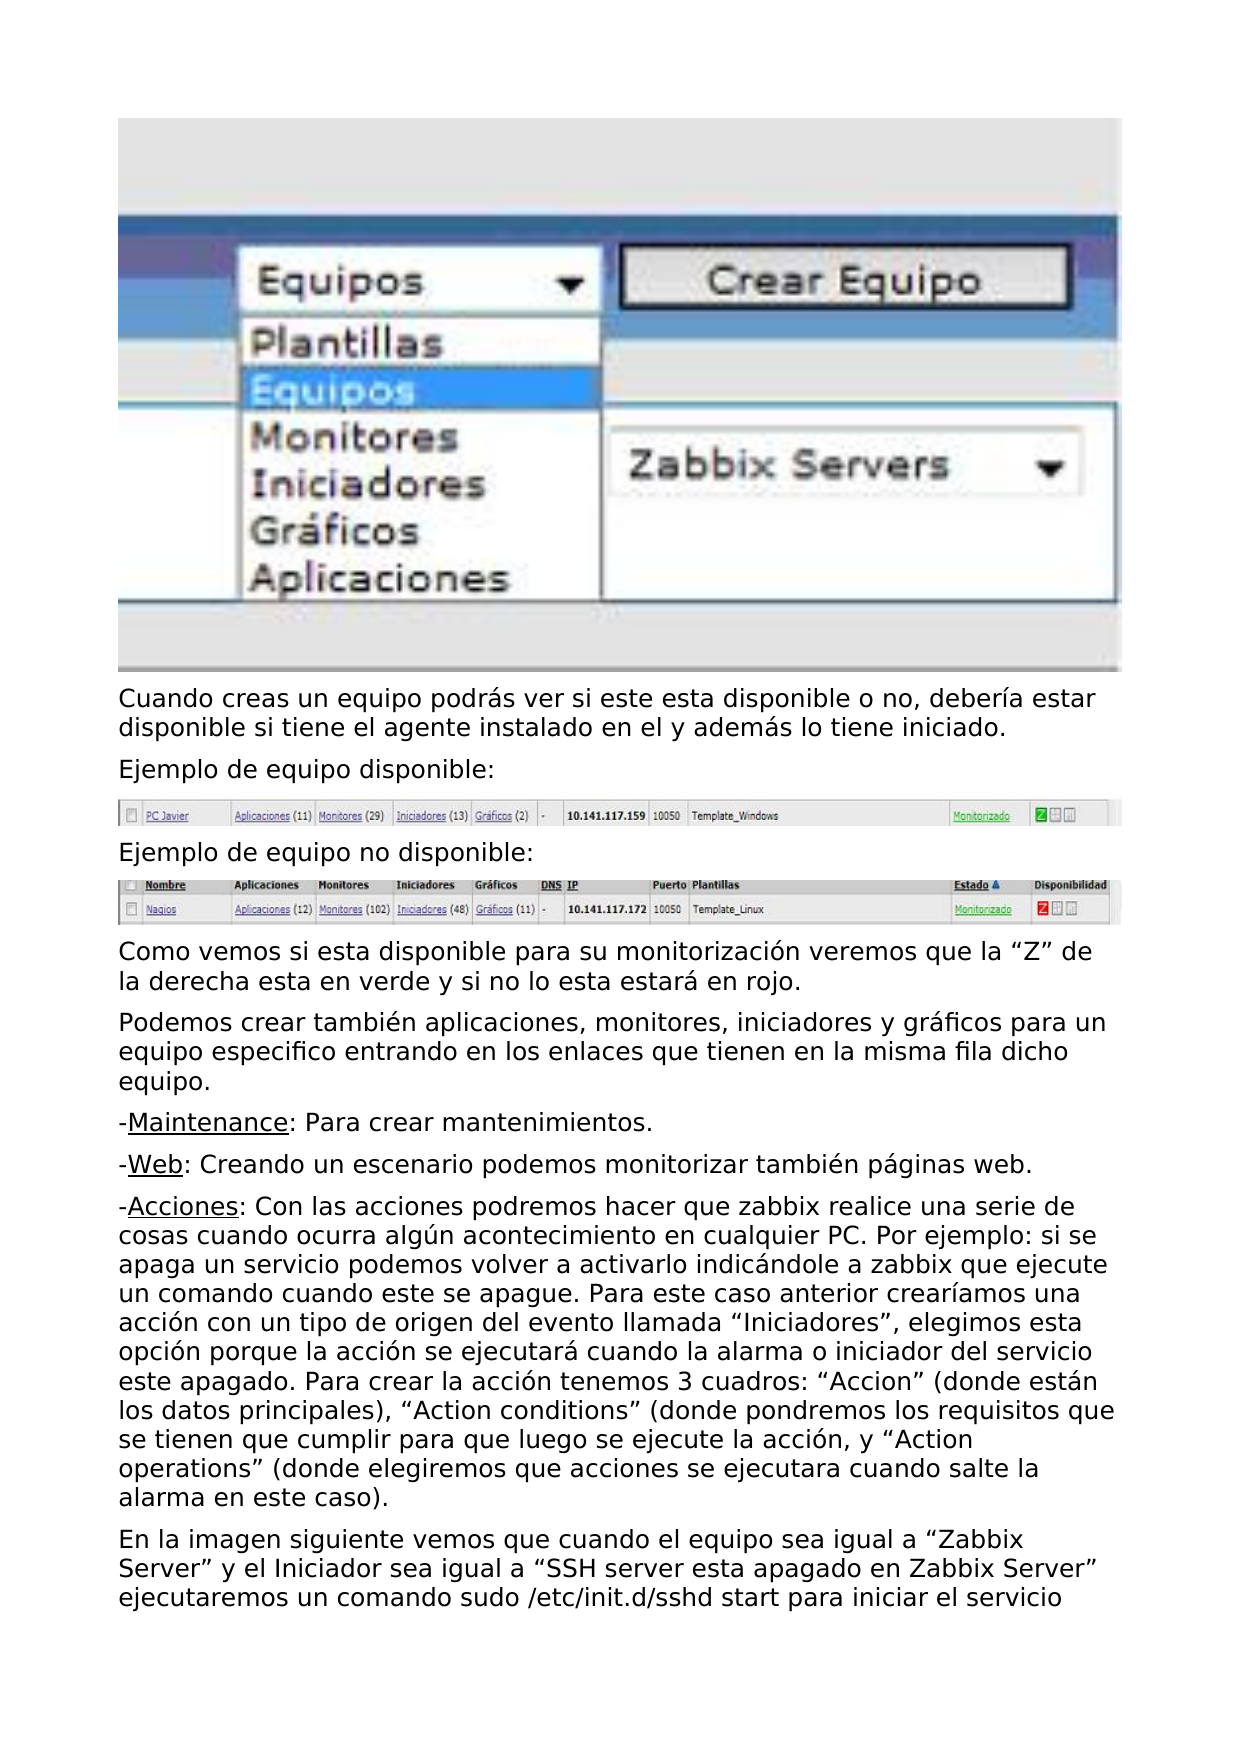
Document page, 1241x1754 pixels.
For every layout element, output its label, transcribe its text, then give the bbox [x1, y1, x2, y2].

text En la imagen siguiente vemos que cuando el equipo sea igual a “Zabbix Server” y el Iniciador sea igual a “SSH server esta apagado en Zabbix Server” ejecutaremos un comando sudo /etc/init.d/sshd start para iniciar el servicio [118, 1525, 1122, 1612]
text Como vemos si esta disponible para su monitorización veremos que la “Z” de la derecha esta en verde y si no lo esta estará en rojo. [118, 937, 1122, 996]
picture [118, 118, 1123, 672]
text -Maintenance: Para crear mantenimientos. [118, 1108, 1122, 1137]
text Podemos crear también aplicaciones, monitores, iniciadores y gráficos para un equipo especifico entrando en los enlaces que tienen en la misma fila dicho equipo. [118, 1008, 1122, 1096]
text -Acciones: Con las acciones podremos hacer que zabbix realice una serie de cosas cuando ocurra algún acontecimiento en cualquier PC. Por ejemplo: si se apaga un servicio podemos volver a activarlo indicándole a zabbix que ejecute un comando cuando este se apague. Para este caso anterior crearíamos una acción con un tipo de origen del evento llamada “Iniciadores”, elegimos esta opción porque la acción se ejecutará cuando la alarma o iniciador del servicio este apagado. Para crear la acción tenemos 3 cuadros: “Accion” (donde están los datos principales), “Action conditions” (donde pondremos los requisitos que se tienen que cumplir para que luego se ejecute la acción, y “Action operations” (donde elegiremos que acciones se ejecutara cuando salte la alarma en este caso). [118, 1192, 1122, 1512]
text Cuando creas un equipo podrás ver si este esta disponible o no, debería estar disponible si tiene el agente instalado en el y además lo tiene iniciado. [118, 684, 1122, 742]
text Ejemplo de equipo no disponible: [118, 838, 1122, 868]
text -Web: Creando un escenario podemos monitorizar también páginas web. [118, 1150, 1122, 1179]
picture [118, 796, 1123, 826]
text Ejemplo de equipo disponible: [118, 755, 1122, 784]
picture [118, 880, 1123, 925]
